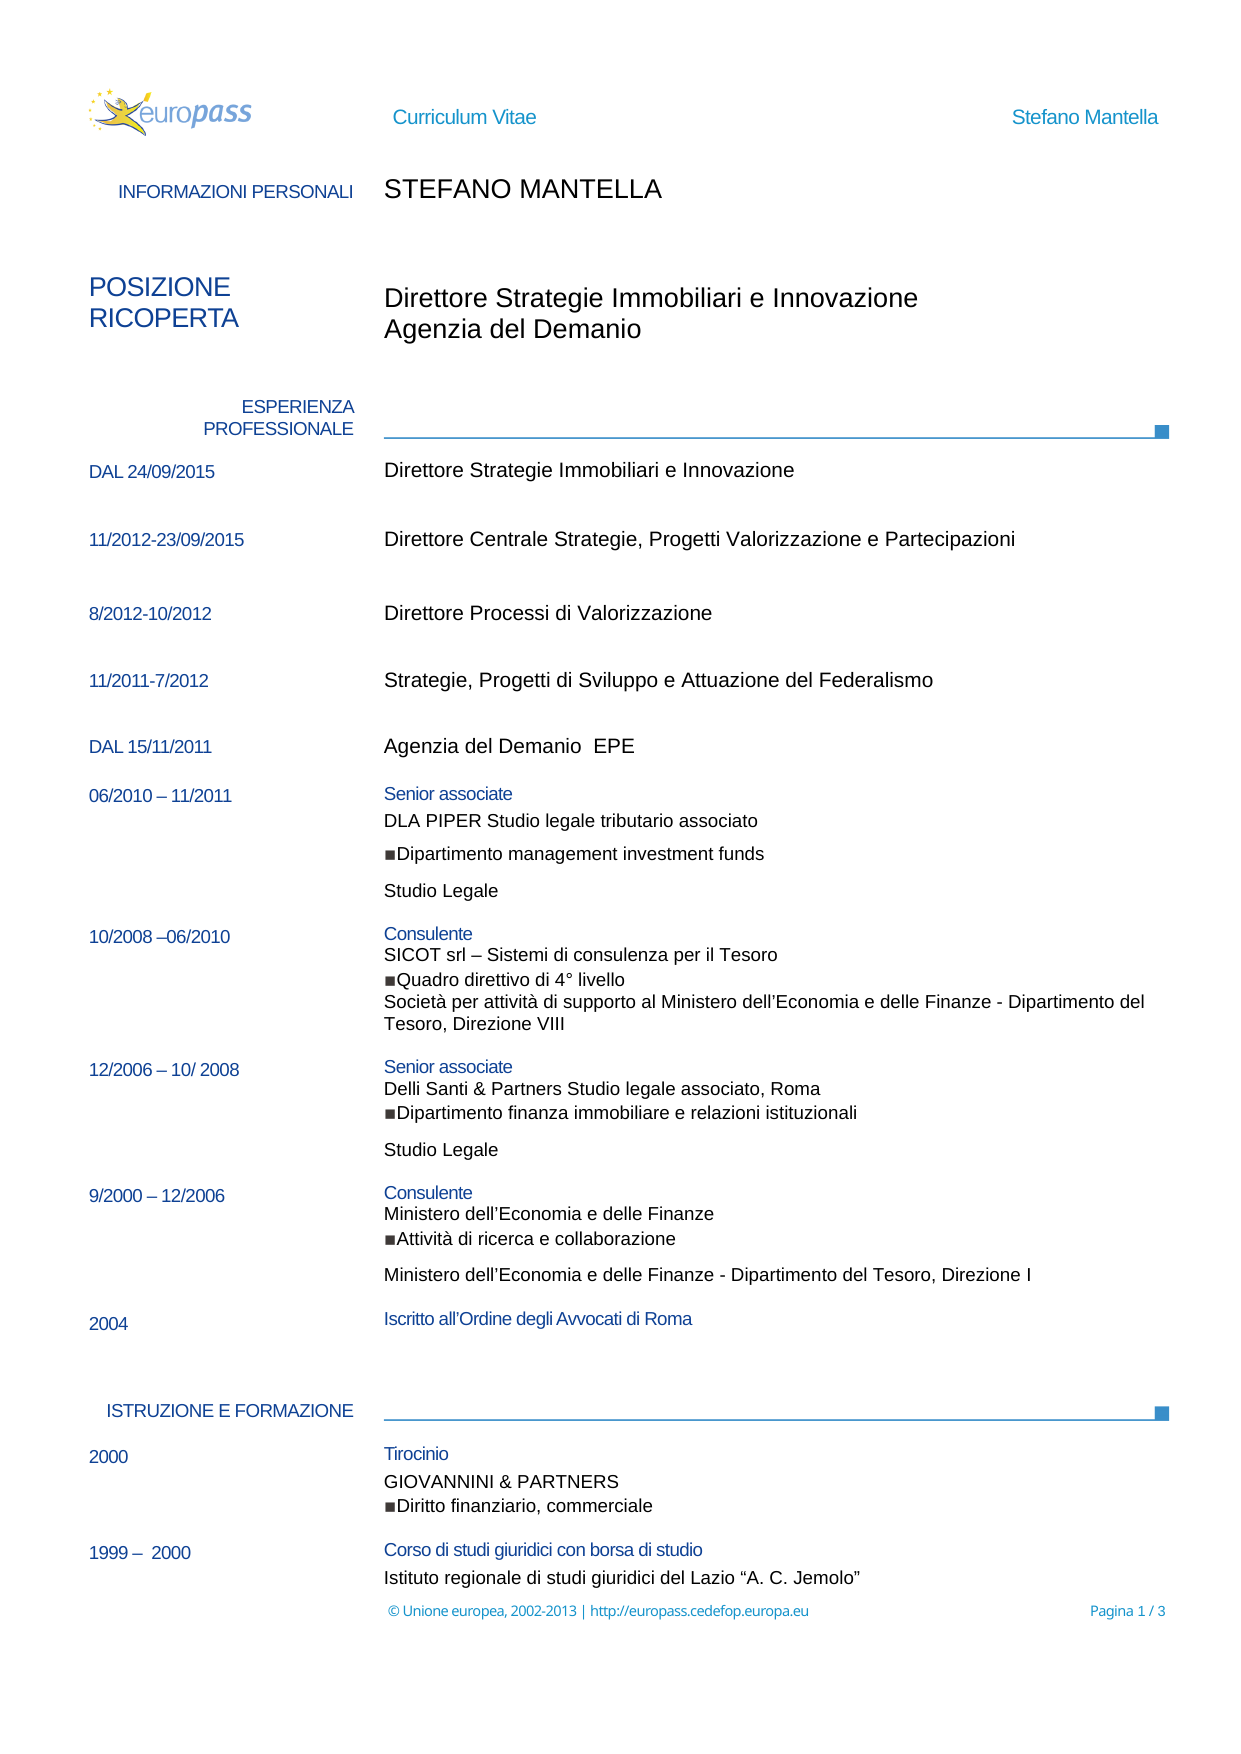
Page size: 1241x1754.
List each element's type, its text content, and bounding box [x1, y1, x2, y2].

table_cell Senior associate [384, 782, 1169, 804]
table_header [1034, 1443, 1169, 1471]
table_cell [384, 758, 1169, 782]
table_header 12/2006 – 10/ 2008 [89, 1056, 384, 1160]
table_header 11/2012-23/09/2015 [89, 501, 384, 575]
table_header [384, 396, 1169, 437]
table_header Direttore Strategie Immobiliari e Innovazione Agenzia del Demanio [384, 250, 1169, 377]
table_cell Direttore Strategie Immobiliari e Innovazione [384, 439, 1169, 482]
table_cell 2004 [89, 1286, 384, 1335]
table_header [1034, 1539, 1169, 1567]
table_header Agenzia del Demanio EPE [384, 709, 1169, 758]
table_cell Attività di ricerca e collaborazione [384, 1225, 1169, 1250]
table_header ISTRUZIONE E FORMAZIONE [89, 1335, 384, 1421]
table_header Corso di studi giuridici con borsa di studio [384, 1539, 1033, 1567]
table_cell SICOT srl – Sistemi di consulenza per il Tesoro [384, 944, 1169, 966]
table_header [384, 1335, 1169, 1419]
table_cell Dipartimento finanza immobiliare e relazioni istituzionali [384, 1099, 1169, 1125]
table_header 2000 [89, 1443, 384, 1518]
table_cell Studio Legale [384, 866, 1169, 901]
table_cell Quadro direttivo di 4° livello [384, 966, 1169, 991]
table_header ESPERIENZA PROFESSIONALE [89, 396, 384, 439]
table_header Senior associate [384, 1056, 1169, 1078]
table_cell 8/2012-10/2012 [89, 575, 384, 649]
table_cell Società per attività di supporto al Ministero dell’Economia e delle Finanze - Dipartimento del Tesoro, Direzione VIII [384, 991, 1169, 1034]
table_cell [89, 207, 1169, 230]
table_cell [89, 758, 384, 782]
table_header Direttore Centrale Strategie, Progetti Valorizzazione e Partecipazioni [384, 501, 1169, 576]
table_header 1999 – 2000 [89, 1539, 384, 1589]
table_cell Ministero dell’Economia e delle Finanze [384, 1203, 1169, 1225]
table_header POSIZIONE RICOPERTA [89, 250, 384, 377]
table_header 9/2000 – 12/2006 [89, 1182, 384, 1286]
table_cell DLA PIPER Studio legale tributario associato [384, 804, 1169, 840]
table_cell Istituto regionale di studi giuridici del Lazio “A. C. Jemolo” [384, 1567, 1169, 1589]
table_cell Diritto finanziario, commerciale [384, 1492, 1169, 1518]
table_cell Strategie, Progetti di Sviluppo e Attuazione del Federalismo [384, 650, 1169, 709]
table_cell DAL 24/09/2015 [89, 439, 384, 482]
table_cell Studio Legale [384, 1125, 1169, 1160]
table_header Consulente [384, 923, 1169, 944]
table_header 10/2008 –06/2010 [89, 923, 384, 1034]
table_header STEFANO MANTELLA [384, 171, 1169, 207]
table_cell 11/2011-7/2012 [89, 650, 384, 709]
table_header dal 15/11/2011 [89, 709, 384, 758]
table_cell GIOVANNINI & PARTNERS [384, 1471, 1169, 1492]
table_header INFORMAZIONI PERSONALI [89, 171, 384, 207]
table_header Consulente [384, 1182, 1169, 1203]
table_header Tirocinio [384, 1443, 1033, 1471]
table_cell Dipartimento management investment funds [384, 840, 1169, 866]
table_cell Delli Santi & Partners Studio legale associato, Roma [384, 1078, 1169, 1099]
table_cell Ministero dell’Economia e delle Finanze - Dipartimento del Tesoro, Direzione I [384, 1250, 1169, 1286]
table_cell Direttore Processi di Valorizzazione [384, 576, 1169, 650]
table_cell 06/2010 – 11/2011 [89, 782, 384, 901]
table_cell Iscritto all’Ordine degli Avvocati di Roma [384, 1286, 1169, 1335]
